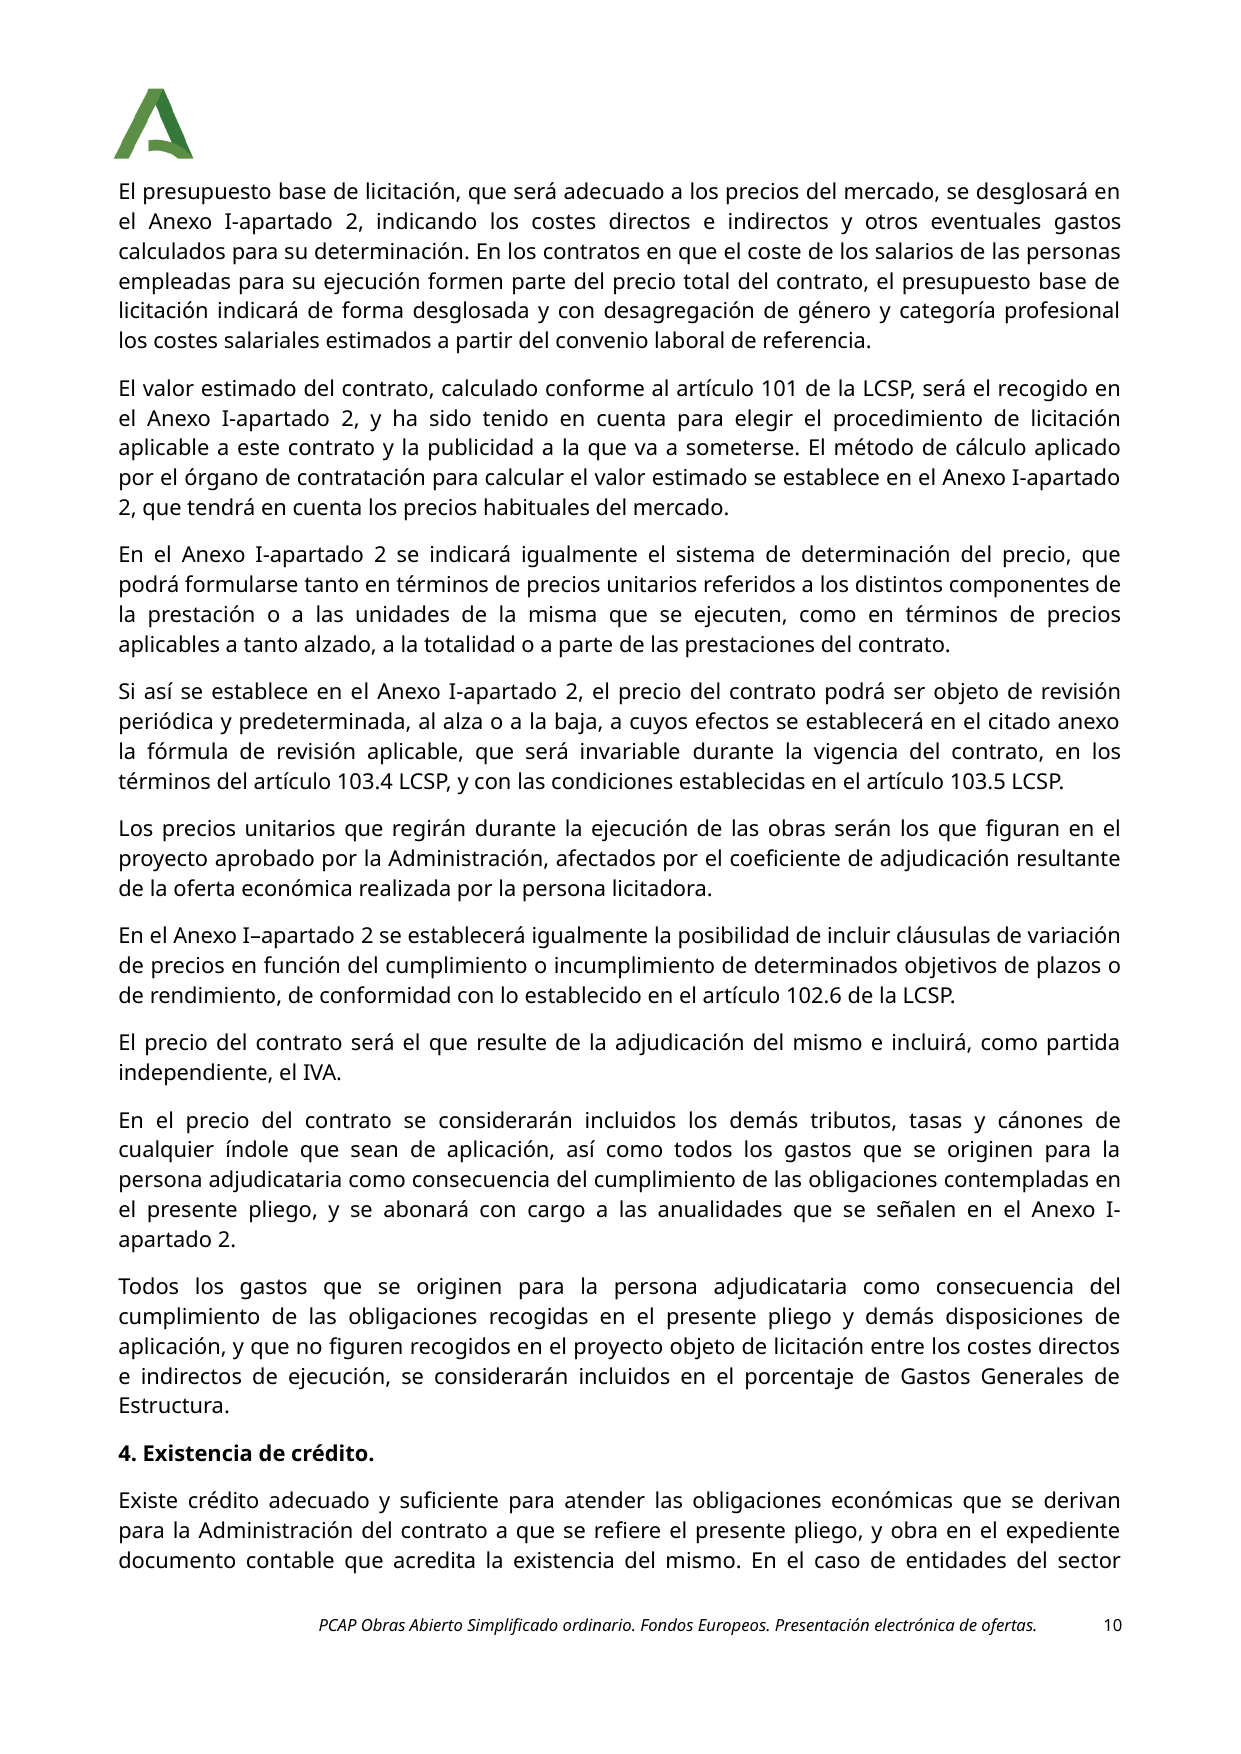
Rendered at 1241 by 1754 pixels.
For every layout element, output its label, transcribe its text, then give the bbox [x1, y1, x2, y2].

text Todos los gastos que se originen para la persona adjudicataria como consecuencia del cumplimiento de las obligaciones recogidas en el presente pliego y demás disposiciones de aplicación, y que no figuren recogidos en el proyecto objeto de licitación entre los costes directos e indirectos de ejecución, se considerarán incluidos en el porcentaje de Gastos Generales de Estructura. [118, 1271, 1122, 1420]
subtitle 4. Existencia de crédito. [118, 1438, 1122, 1468]
text En el precio del contrato se considerarán incluidos los demás tributos, tasas y cánones de cualquier índole que sean de aplicación, así como todos los gastos que se originen para la persona adjudicataria como consecuencia del cumplimiento de las obligaciones contempladas en el presente pliego, y se abonará con cargo a las anualidades que se señalen en el Anexo I-apartado 2. [118, 1105, 1122, 1254]
picture [109, 84, 198, 163]
text El precio del contrato será el que resulte de la adjudicación del mismo e incluirá, como partida independiente, el IVA. [118, 1027, 1122, 1087]
text Existe crédito adecuado y suficiente para atender las obligaciones económicas que se derivan para la Administración del contrato a que se refiere el presente pliego, y obra en el expediente documento contable que acredita la existencia del mismo. En el caso de entidades del sector [118, 1486, 1122, 1575]
text En el Anexo I-apartado 2 se indicará igualmente el sistema de determinación del precio, que podrá formularse tanto en términos de precios unitarios referidos a los distintos componentes de la prestación o a las unidades de la misma que se ejecuten, como en términos de precios aplicables a tanto alzado, a la totalidad o a parte de las prestaciones del contrato. [118, 539, 1122, 659]
text Si así se establece en el Anexo I-apartado 2, el precio del contrato podrá ser objeto de revisión periódica y predeterminada, al alza o a la baja, a cuyos efectos se establecerá en el citado anexo la fórmula de revisión aplicable, que será invariable durante la vigencia del contrato, en los términos del artículo 103.4 LCSP, y con las condiciones establecidas en el artículo 103.5 LCSP. [118, 676, 1122, 796]
text El presupuesto base de licitación, que será adecuado a los precios del mercado, se desglosará en el Anexo I-apartado 2, indicando los costes directos e indirectos y otros eventuales gastos calculados para su determinación. En los contratos en que el coste de los salarios de las personas empleadas para su ejecución formen parte del precio total del contrato, el presupuesto base de licitación indicará de forma desglosada y con desagregación de género y categoría profesional los costes salariales estimados a partir del convenio laboral de referencia. [118, 176, 1122, 355]
text Los precios unitarios que regirán durante la ejecución de las obras serán los que figuran en el proyecto aprobado por la Administración, afectados por el coeficiente de adjudicación resultante de la oferta económica realizada por la persona licitadora. [118, 813, 1122, 903]
text En el Anexo I–apartado 2 se establecerá igualmente la posibilidad de incluir cláusulas de variación de precios en función del cumplimiento o incumplimiento de determinados objetivos de plazos o de rendimiento, de conformidad con lo establecido en el artículo 102.6 de la LCSP. [118, 920, 1122, 1010]
text El valor estimado del contrato, calculado conforme al artículo 101 de la LCSP, será el recogido en el Anexo I-apartado 2, y ha sido tenido en cuenta para elegir el procedimiento de licitación aplicable a este contrato y la publicidad a la que va a someterse. El método de cálculo aplicado por el órgano de contratación para calcular el valor estimado se establece en el Anexo I-apartado 2, que tendrá en cuenta los precios habituales del mercado. [118, 373, 1122, 522]
